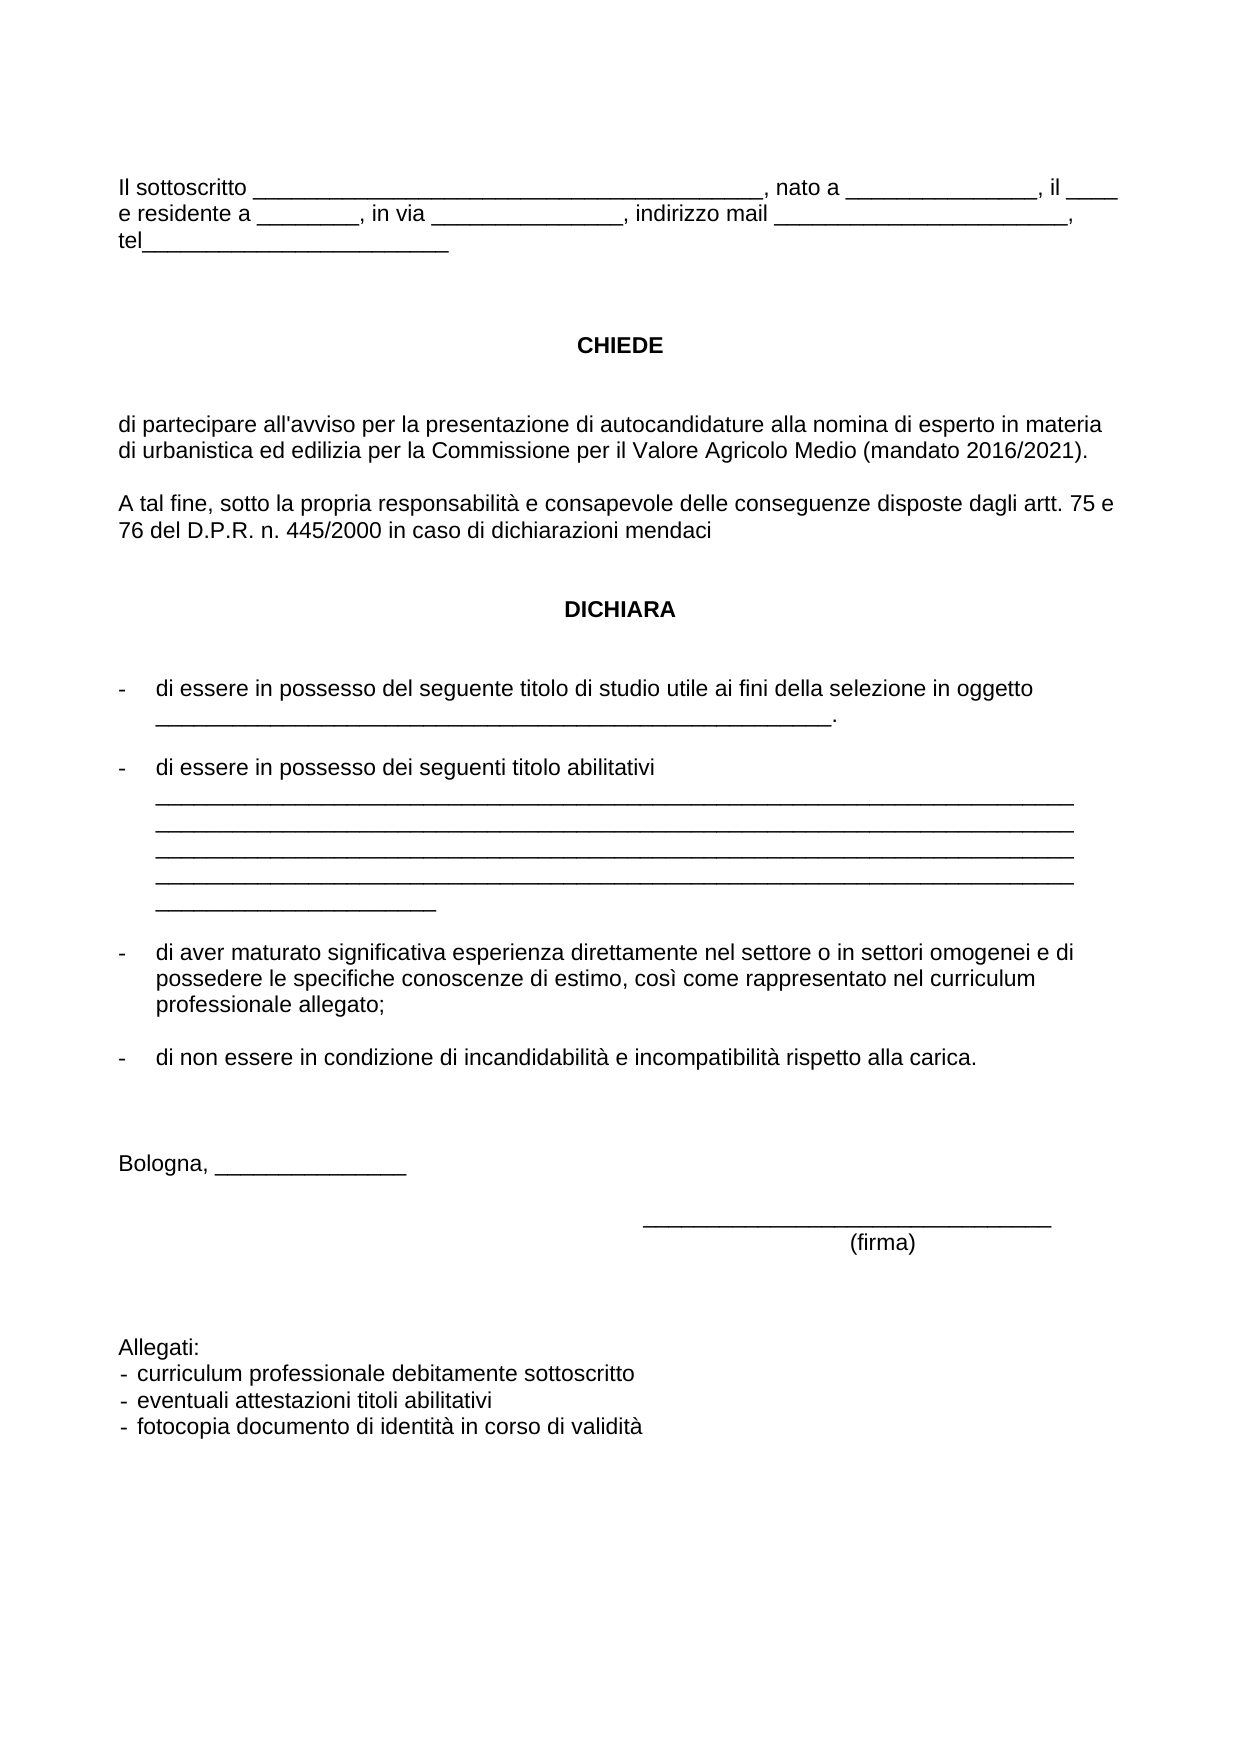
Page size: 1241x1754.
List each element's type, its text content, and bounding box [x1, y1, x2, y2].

text di partecipare all'avviso per la presentazione di autocandidature alla nomina di esperto in materia di urbanistica ed edilizia per la Commissione per il Valore Agricolo Medio (mandato 2016/2021). [118, 411, 1122, 464]
list di non essere in condizione di incandidabilità e incompatibilità rispetto alla carica. [118, 1044, 1122, 1070]
list di aver maturato significativa esperienza direttamente nel settore o in settori omogenei e di possedere le specifiche conoscenze di estimo, così come rappresentato nel curriculum professionale allegato; [118, 938, 1122, 1018]
text ________________________________________________________________________ [156, 806, 1074, 831]
list di essere in possesso dei seguenti titolo abilitativi [118, 754, 1122, 780]
text Bologna, _______________ [118, 1149, 1122, 1176]
text DICHIARA [118, 596, 1122, 622]
text ________________________________________________________________________ [156, 833, 1074, 857]
text ________________________________________________________________________ [156, 859, 1074, 883]
list fotocopia documento di identità in corso di validità [120, 1413, 1122, 1440]
list eventuali attestazioni titoli abilitativi [120, 1387, 1122, 1413]
text Il sottoscritto ________________________________________, nato a _______________, il ____ e residente a ________, in via _______________, indirizzo mail _______________________, tel________________________ [118, 174, 1122, 253]
text Allegati: [118, 1334, 1122, 1360]
text ______________________ [156, 885, 1074, 912]
text ________________________________ [643, 1202, 1122, 1228]
text CHIEDE [118, 332, 1122, 358]
list curriculum professionale debitamente sottoscritto [120, 1360, 1122, 1387]
text A tal fine, sotto la propria responsabilità e consapevole delle conseguenze disposte dagli artt. 75 e 76 del D.P.R. n. 445/2000 in caso di dichiarazioni mendaci [118, 490, 1122, 543]
text (firma) [643, 1228, 1122, 1255]
text ________________________________________________________________________ [156, 780, 1074, 804]
list di essere in possesso del seguente titolo di studio utile ai fini della selezione in oggetto _____________________________________________________. [118, 675, 1122, 727]
